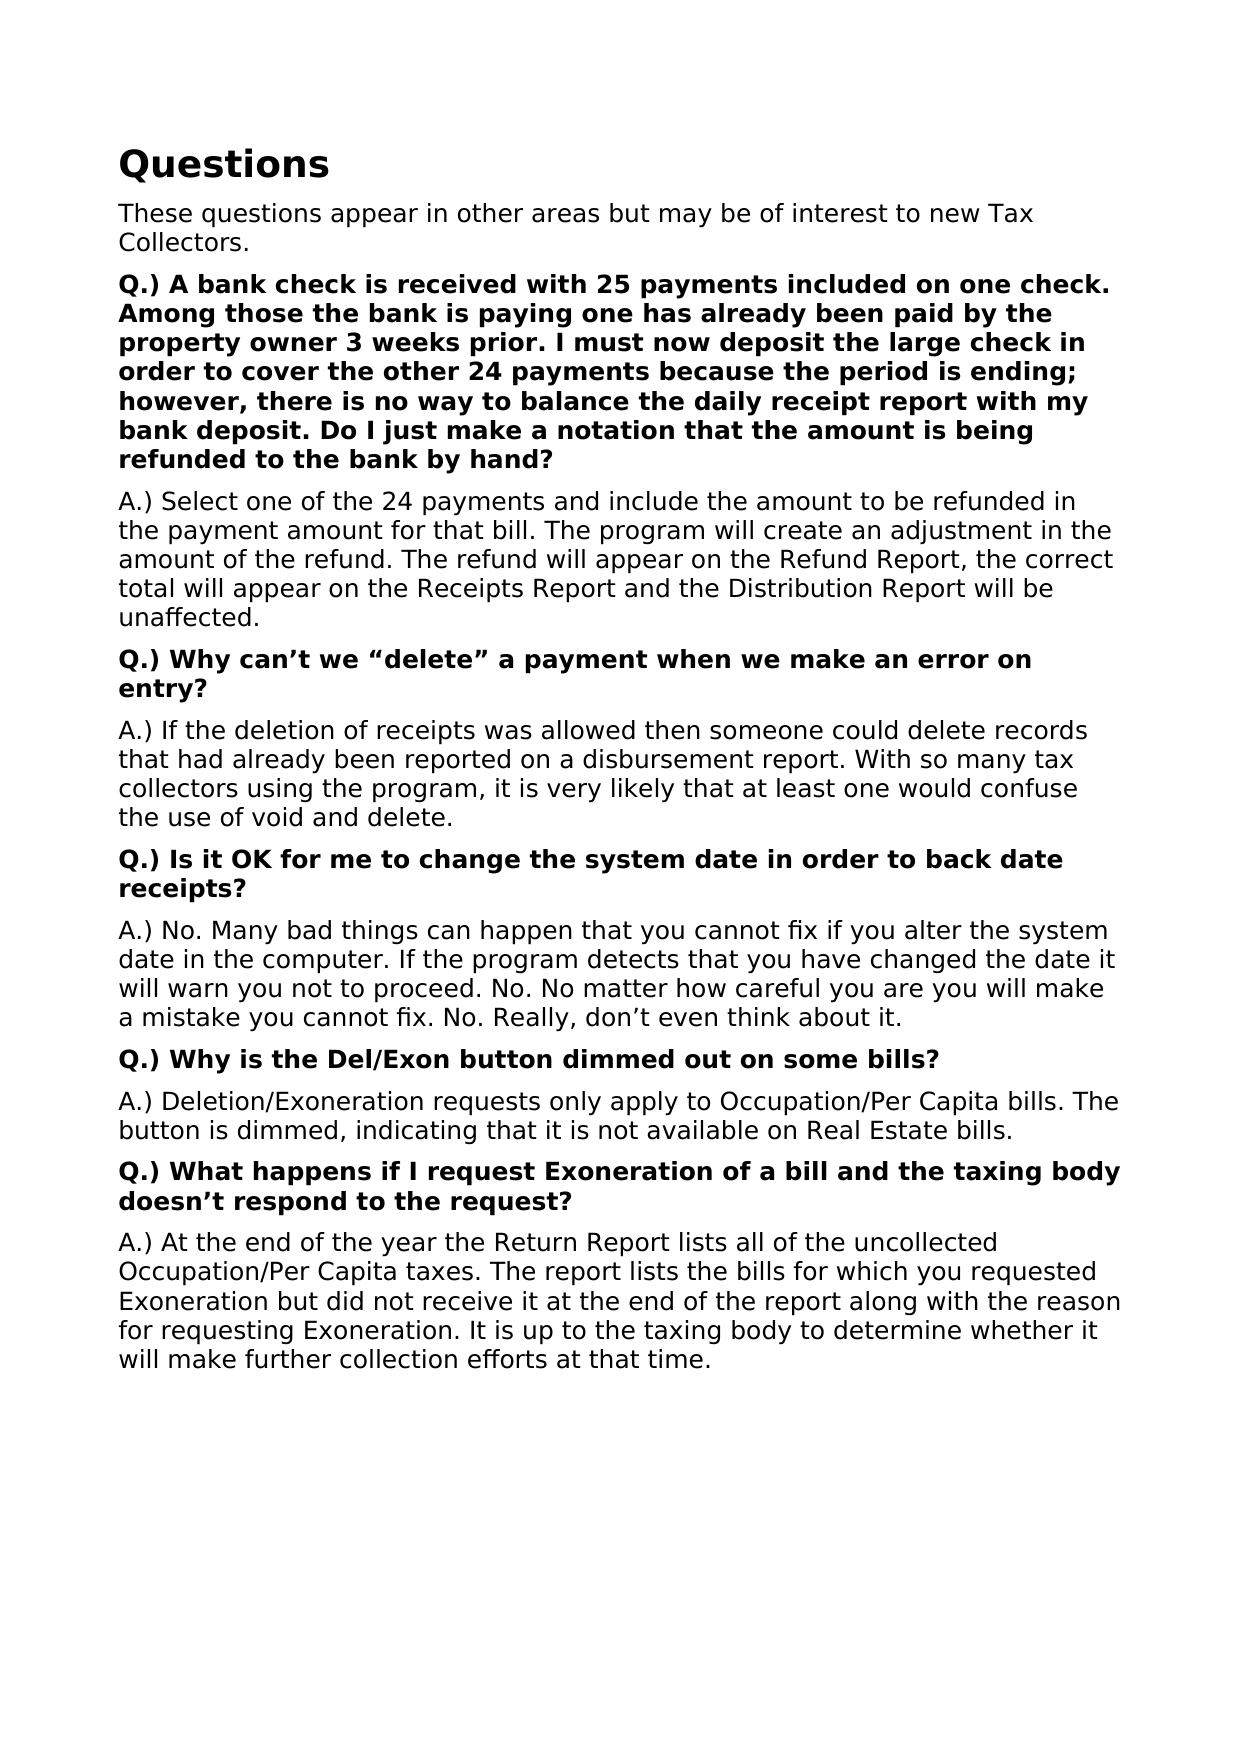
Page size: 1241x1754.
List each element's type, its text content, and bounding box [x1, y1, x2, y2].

text These questions appear in other areas but may be of interest to new Tax Collectors. [118, 199, 1122, 258]
text A.) At the end of the year the Return Report lists all of the uncollected Occupation/Per Capita taxes. The report lists the bills for which you requested Exoneration but did not receive it at the end of the report along with the reason for requesting Exoneration. It is up to the taxing body to determine whether it will make further collection efforts at that time. [118, 1228, 1122, 1374]
text Q.) What happens if I request Exoneration of a bill and the taxing body doesn’t respond to the request? [118, 1158, 1122, 1216]
subtitle Questions [118, 143, 1122, 187]
text A.) No. Many bad things can happen that you cannot fix if you alter the system date in the computer. If the program detects that you have changed the date it will warn you not to proceed. No. No matter how careful you are you will make a mistake you cannot fix. No. Really, don’t even think about it. [118, 916, 1122, 1033]
text Q.) Why can’t we “delete” a payment when we make an error on entry? [118, 645, 1122, 703]
text Q.) A bank check is received with 25 payments included on one check. Among those the bank is paying one has already been paid by the property owner 3 weeks prior. I must now deposit the large check in order to cover the other 24 payments because the period is ending; however, there is no way to balance the daily receipt report with my bank deposit. Do I just make a notation that the amount is being refunded to the bank by hand? [118, 270, 1122, 474]
text Q.) Is it OK for me to change the system date in order to back date receipts? [118, 845, 1122, 903]
text A.) If the deletion of receipts was allowed then someone could delete records that had already been reported on a disbursement report. With so many tax collectors using the program, it is very likely that at least one would confuse the use of void and delete. [118, 716, 1122, 833]
text A.) Select one of the 24 payments and include the amount to be refunded in the payment amount for that bill. The program will create an adjustment in the amount of the refund. The refund will appear on the Refund Report, the correct total will appear on the Receipts Report and the Distribution Report will be unaffected. [118, 487, 1122, 633]
text Q.) Why is the Del/Exon button dimmed out on some bills? [118, 1045, 1122, 1074]
text A.) Deletion/Exoneration requests only apply to Occupation/Per Capita bills. The button is dimmed, indicating that it is not available on Real Estate bills. [118, 1087, 1122, 1145]
